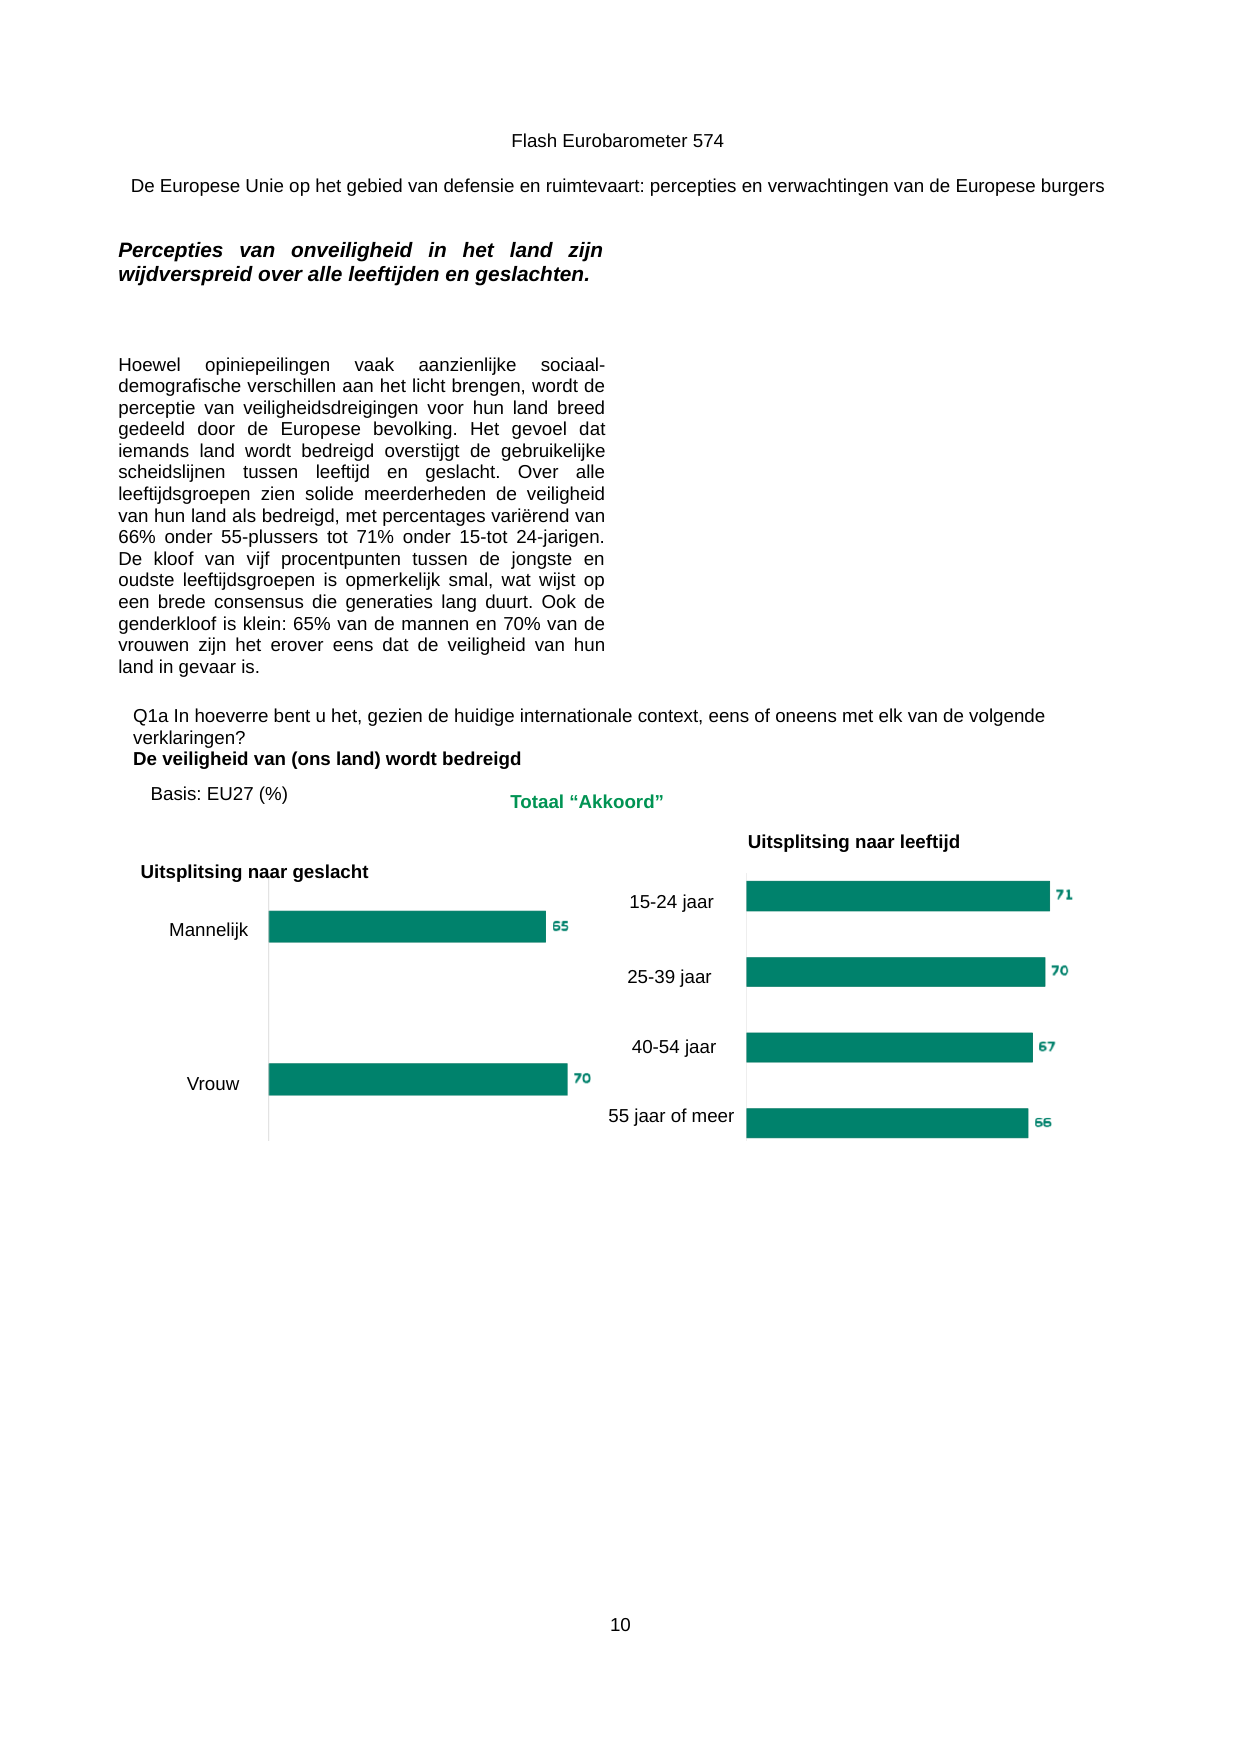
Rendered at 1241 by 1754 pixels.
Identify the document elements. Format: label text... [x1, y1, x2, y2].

picture [263, 873, 1081, 1141]
text Percepties van onveiligheid in het land zijn wijdverspreid over alle leeftijden en geslachten. [118, 237, 605, 285]
text Hoewel opiniepeilingen vaak aanzienlijke sociaal-demografische verschillen aan het licht brengen, wordt de perceptie van veiligheidsdreigingen voor hun land breed gedeeld door de Europese bevolking. Het gevoel dat iemands land wordt bedreigd overstijgt de gebruikelijke scheidslijnen tussen leeftijd en geslacht. Over alle leeftijdsgroepen zien solide meerderheden de veiligheid van hun land als bedreigd, met percentages variërend van 66% onder 55-plussers tot 71% onder 15-tot 24-jarigen. De kloof van vijf procentpunten tussen de jongste en oudste leeftijdsgroepen is opmerkelijk smal, wat wijst op een brede consensus die generaties lang duurt. Ook de genderkloof is klein: 65% van de mannen en 70% van de vrouwen zijn het erover eens dat de veiligheid van hun land in gevaar is. [118, 353, 605, 677]
